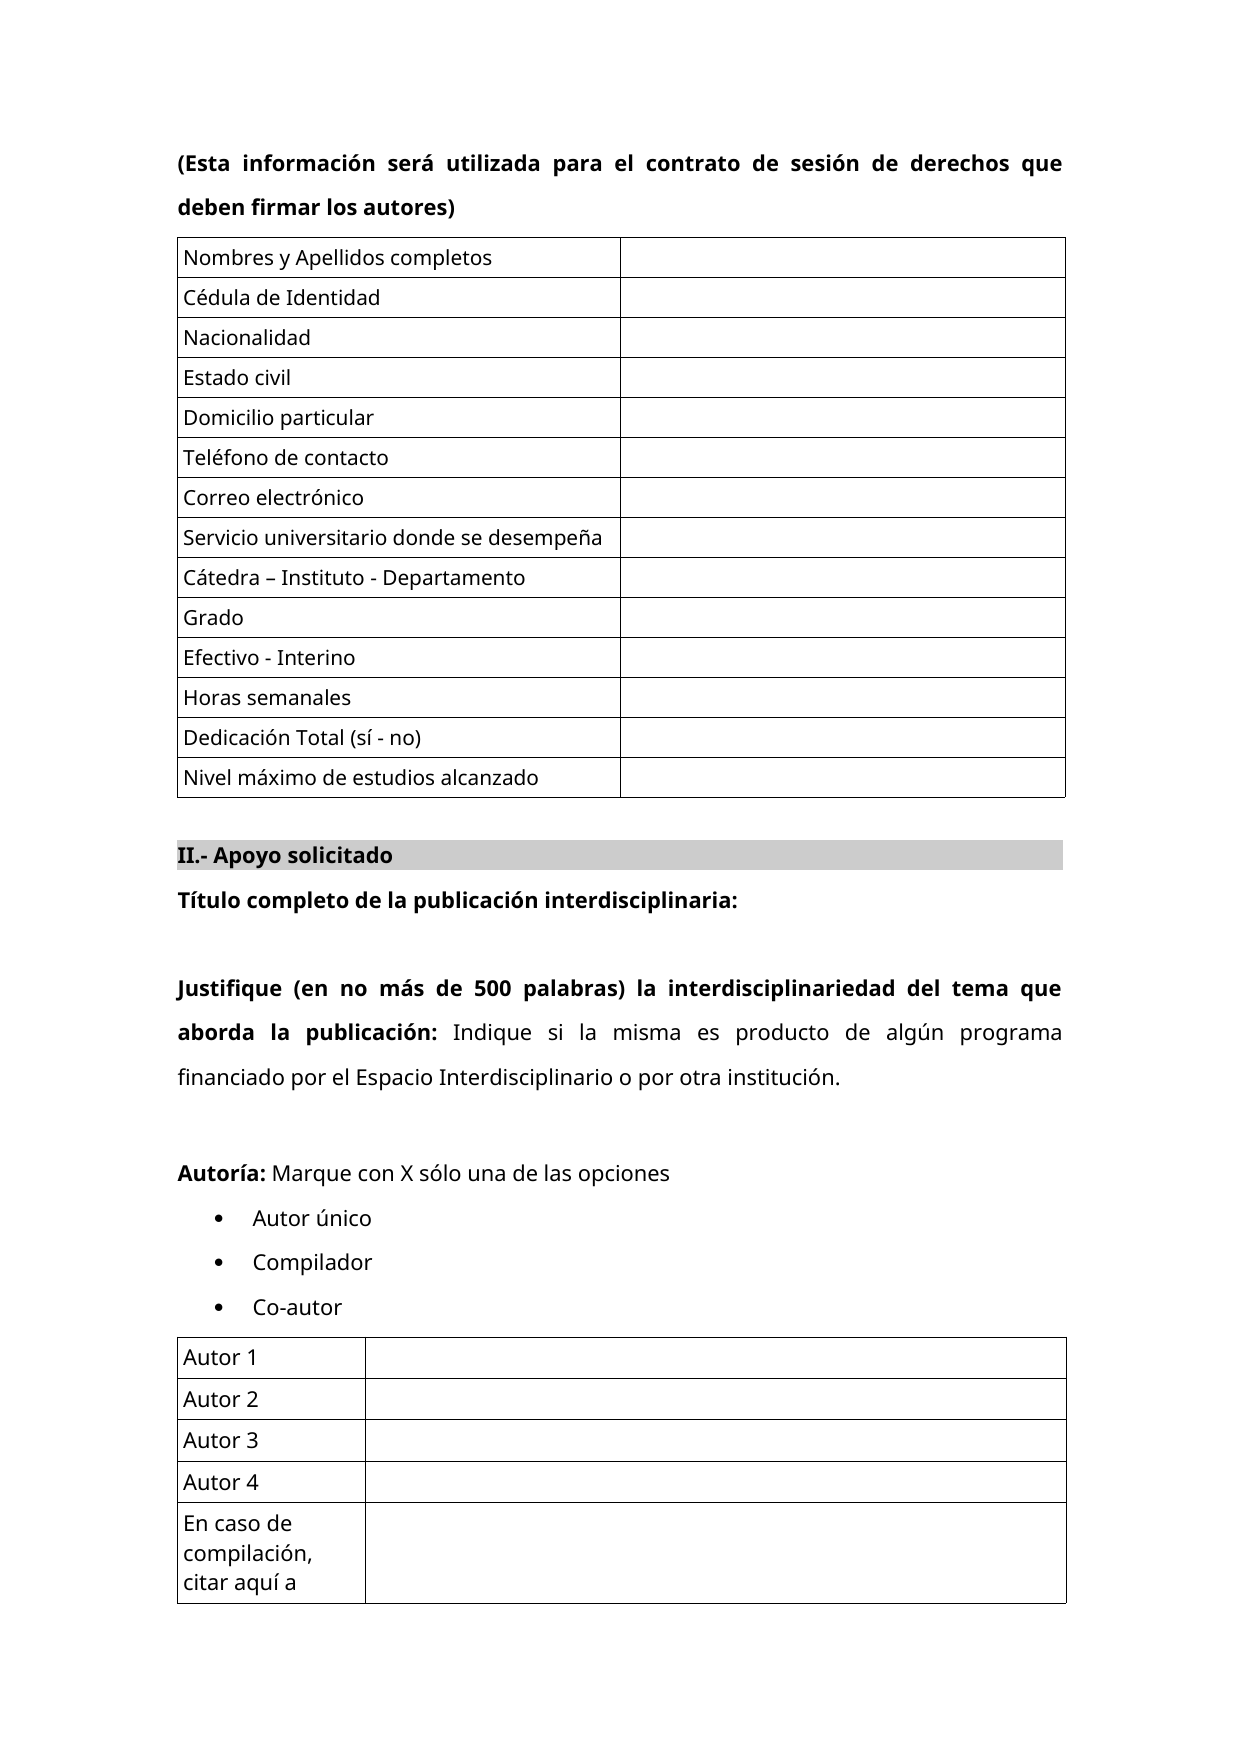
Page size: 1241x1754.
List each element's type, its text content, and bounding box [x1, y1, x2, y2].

table_cell Teléfono de contacto [178, 438, 620, 477]
table_cell Dedicación Total (sí - no) [178, 718, 620, 757]
table_cell Autor 2 [178, 1379, 365, 1419]
list Autor único [215, 1202, 1063, 1232]
list Compilador [215, 1247, 1063, 1277]
table_cell Correo electrónico [178, 478, 620, 517]
text II.- Apoyo solicitado [177, 840, 1063, 870]
text Título completo de la publicación interdisciplinaria: [177, 885, 1063, 915]
table_cell [621, 278, 1065, 317]
table_cell En caso de compilación, citar aquí a [178, 1503, 365, 1603]
table_cell [621, 638, 1065, 677]
table_cell [621, 678, 1065, 717]
table_cell [366, 1503, 1066, 1603]
table_cell Nacionalidad [178, 318, 620, 357]
table_cell [621, 718, 1065, 757]
table_cell Cátedra – Instituto - Departamento [178, 558, 620, 597]
table_cell Servicio universitario donde se desempeña [178, 518, 620, 557]
table_cell [621, 398, 1065, 437]
table_cell [621, 318, 1065, 357]
table_header [621, 238, 1065, 277]
table_cell Efectivo - Interino [178, 638, 620, 677]
table_cell [621, 758, 1065, 797]
table_cell Autor 4 [178, 1462, 365, 1502]
text Justifique (en no más de 500 palabras) la interdisciplinariedad del tema que aborda la publicación: Indique si la misma es producto de algún programa financiado por el Espacio Interdisciplinario o por otra institución. [177, 973, 1063, 1092]
table_cell Estado civil [178, 358, 620, 397]
table_cell Cédula de Identidad [178, 278, 620, 317]
table_cell [366, 1420, 1066, 1461]
table_cell [621, 558, 1065, 597]
table_cell [621, 478, 1065, 517]
table_cell Domicilio particular [178, 398, 620, 437]
table_cell [621, 438, 1065, 477]
table_header Nombres y Apellidos completos [178, 238, 620, 277]
table_header [366, 1338, 1066, 1378]
text Autoría: Marque con X sólo una de las opciones [177, 1158, 1063, 1188]
list Co-autor [215, 1292, 1063, 1322]
table_cell [621, 518, 1065, 557]
table_cell [366, 1462, 1066, 1502]
table_cell Grado [178, 598, 620, 637]
table_cell [621, 598, 1065, 637]
table_cell [621, 358, 1065, 397]
table_cell Autor 3 [178, 1420, 365, 1461]
text (Esta información será utilizada para el contrato de sesión de derechos que deben firmar los autores) [177, 148, 1063, 222]
table_cell [366, 1379, 1066, 1419]
table_cell Horas semanales [178, 678, 620, 717]
table_cell Nivel máximo de estudios alcanzado [178, 758, 620, 797]
table_header Autor 1 [178, 1338, 365, 1378]
